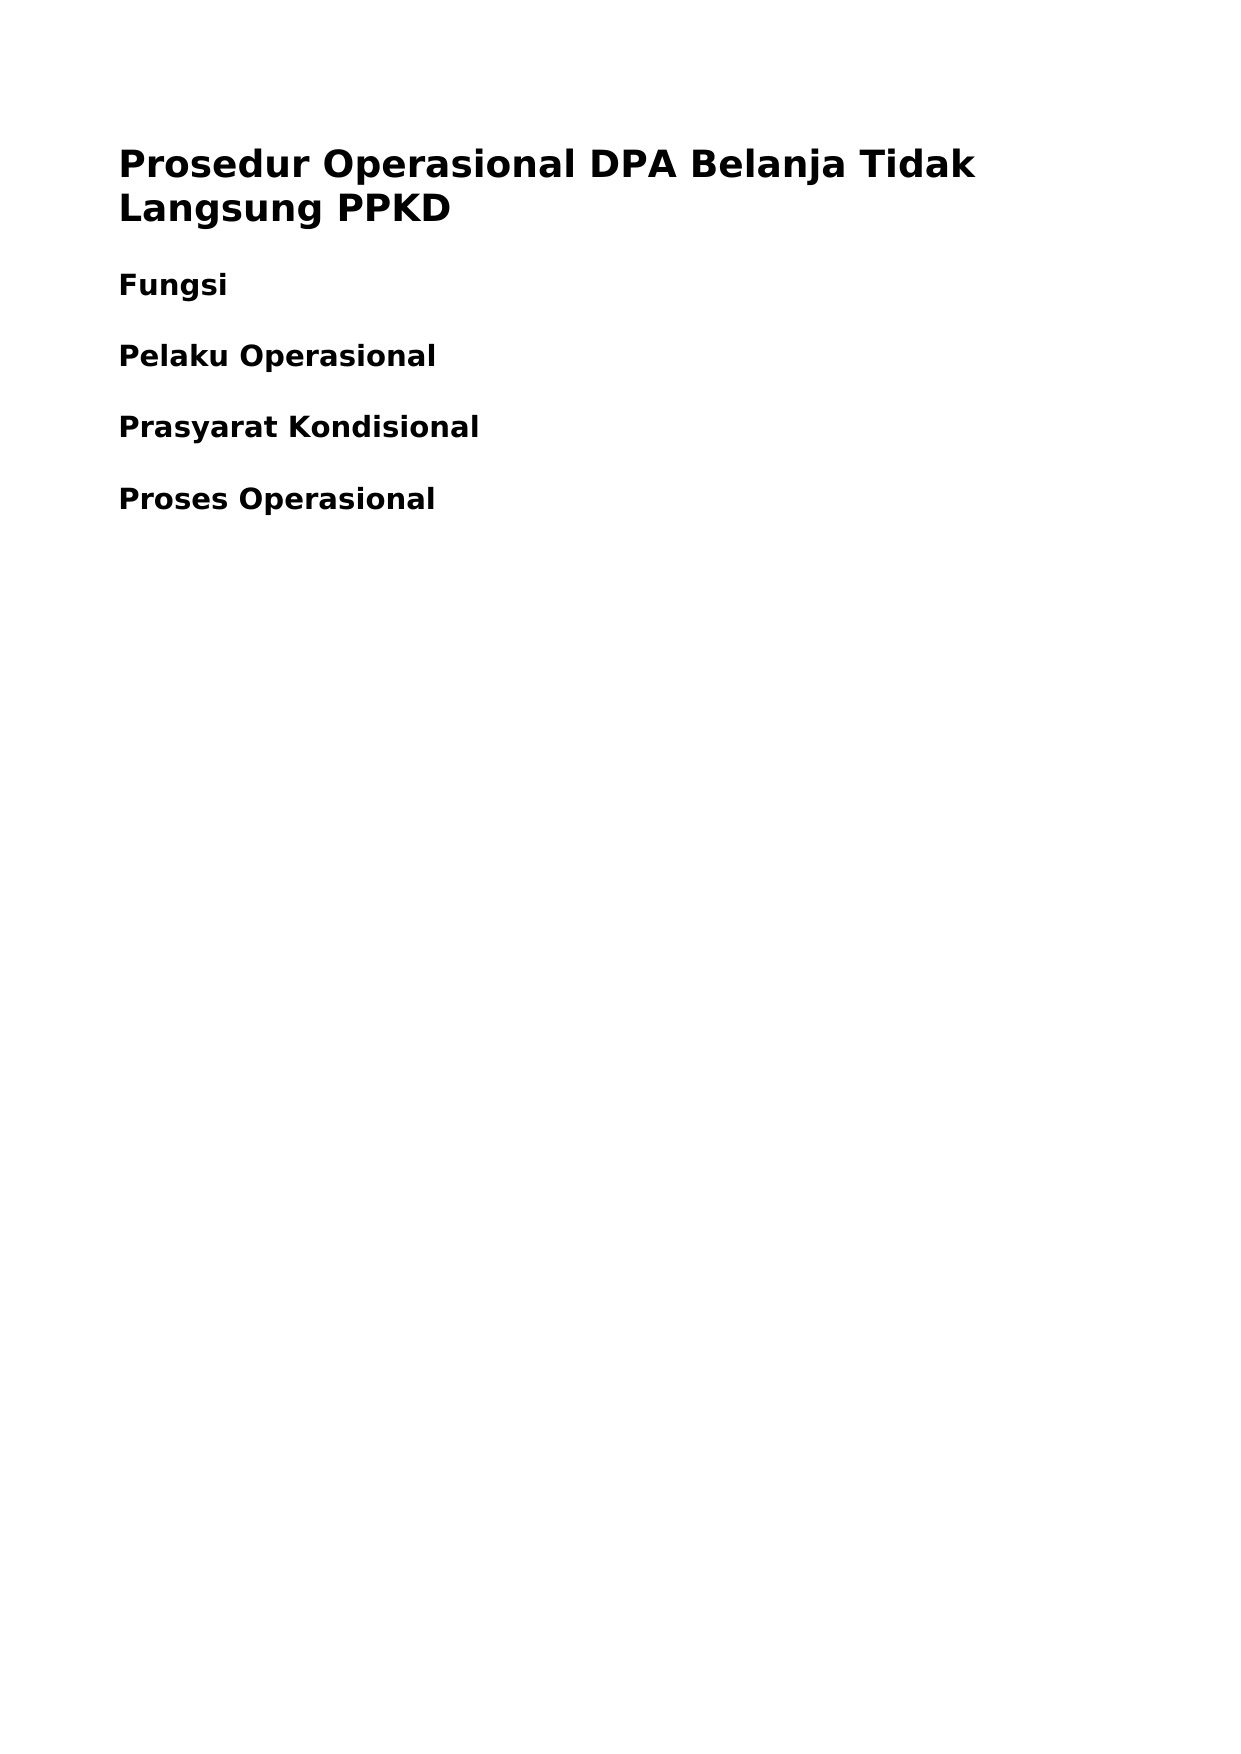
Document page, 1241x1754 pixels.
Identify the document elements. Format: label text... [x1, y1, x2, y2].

subtitle Fungsi [118, 268, 1122, 302]
subtitle Proses Operasional [118, 482, 1122, 516]
subtitle Prasyarat Kondisional [118, 411, 1122, 445]
subtitle Prosedur Operasional DPA Belanja Tidak Langsung PPKD [118, 143, 1122, 230]
subtitle Pelaku Operasional [118, 339, 1122, 373]
